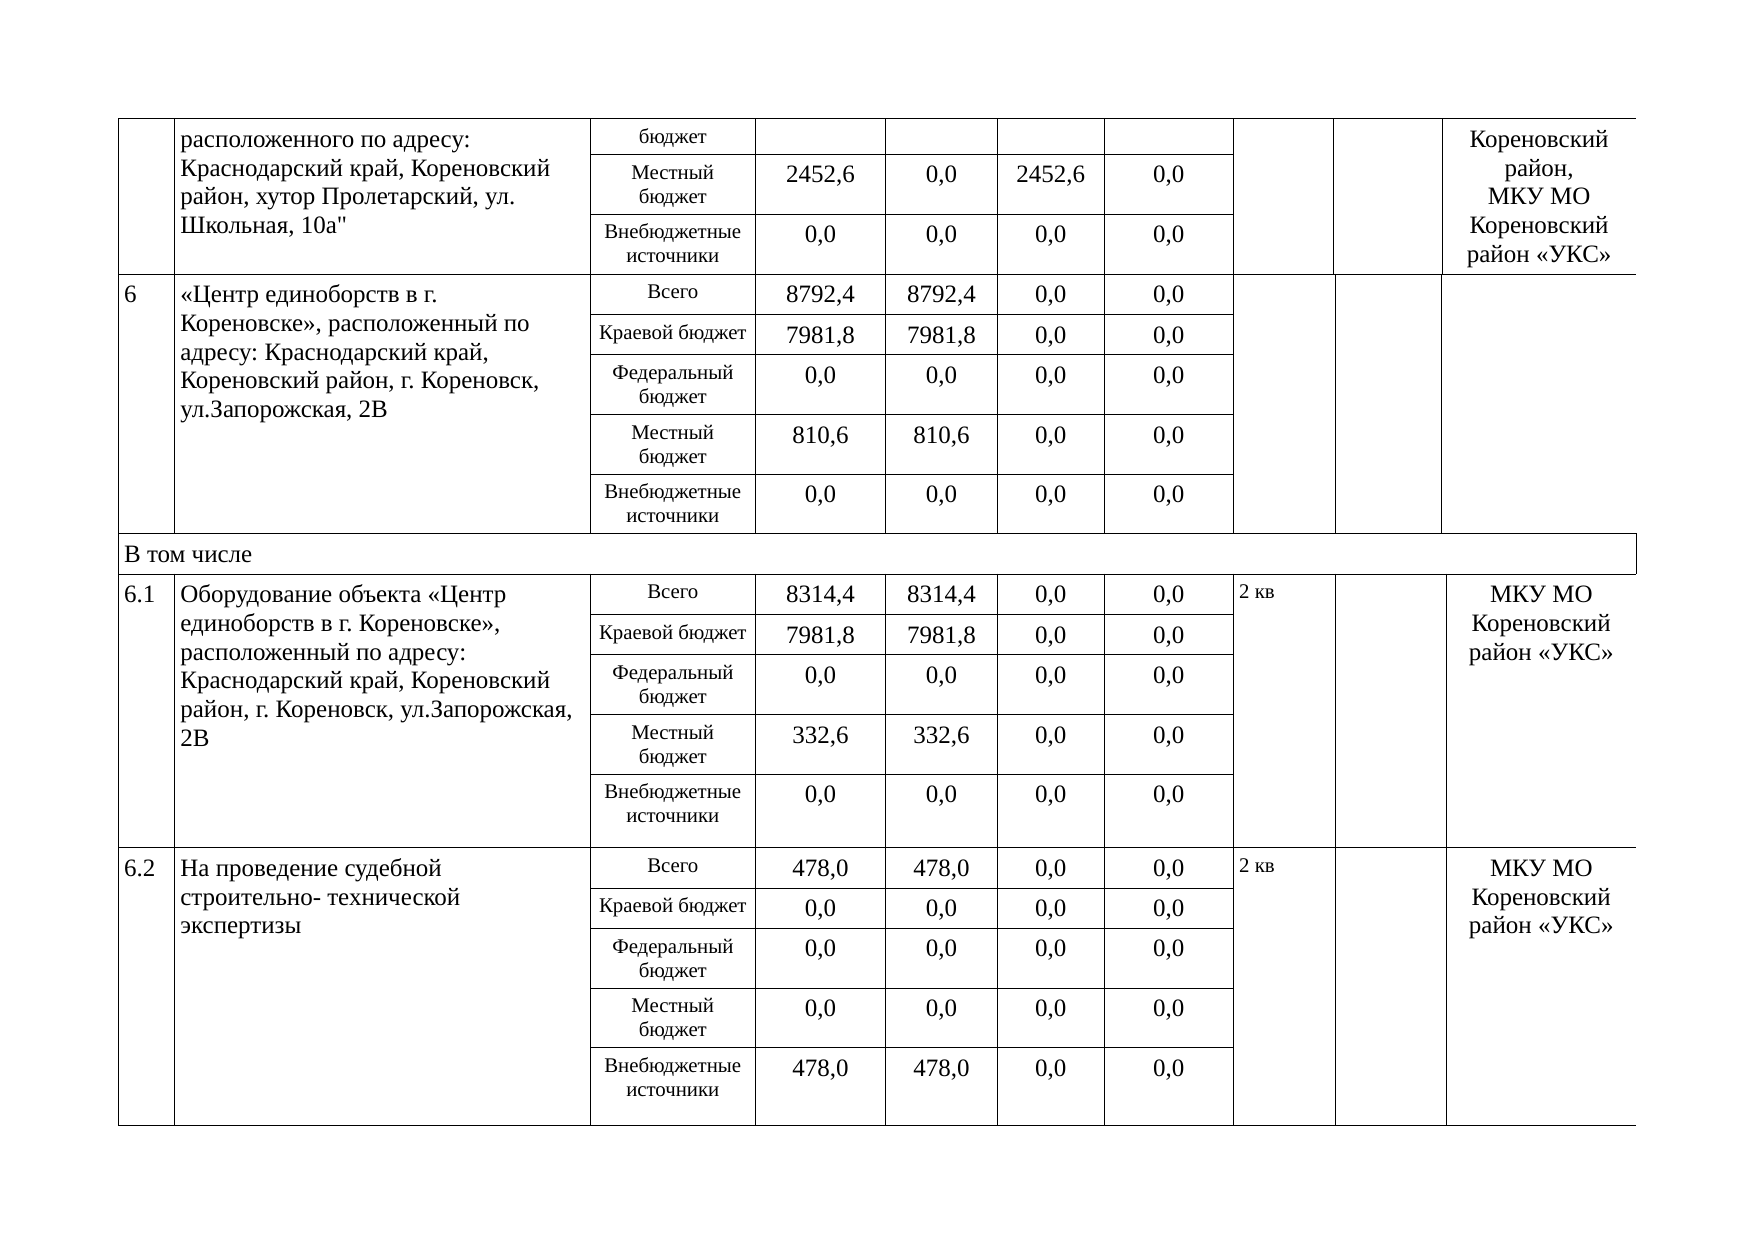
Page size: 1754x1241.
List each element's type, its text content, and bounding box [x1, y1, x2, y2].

table_header 6 [119, 275, 174, 533]
table_header 478,0 [756, 848, 885, 887]
table_cell 0,0 [1105, 215, 1233, 273]
table_header 2 кв [1234, 848, 1335, 1125]
table_cell бюджет [591, 119, 755, 154]
table_cell 0,0 [998, 615, 1104, 654]
table_cell 6.1 [119, 575, 174, 847]
table_cell [1105, 119, 1233, 154]
table_cell 0,0 [998, 475, 1104, 533]
table_cell 0,0 [1105, 775, 1233, 847]
table_cell Внебюджетные источники [591, 1048, 755, 1125]
table_cell 0,0 [1105, 615, 1233, 654]
table_cell 0,0 [886, 775, 997, 847]
table_header 8792,4 [886, 275, 997, 314]
table_cell Внебюджетные источники [591, 215, 755, 273]
table_cell 0,0 [1105, 889, 1233, 928]
table_cell 7981,8 [886, 615, 997, 654]
table_header МКУ МО Кореновский район «УКС» [1447, 848, 1636, 1125]
table_header 6.2 [119, 848, 174, 1125]
table_cell 0,0 [886, 989, 997, 1047]
table_cell 0,0 [886, 355, 997, 414]
table_cell 0,0 [1105, 989, 1233, 1047]
table_cell Всего [591, 575, 755, 614]
table_cell [1336, 575, 1446, 847]
table_cell 0,0 [756, 355, 885, 414]
table_cell 0,0 [998, 715, 1104, 773]
table_cell 0,0 [998, 929, 1104, 987]
table_header [1336, 275, 1441, 533]
table_cell 0,0 [998, 655, 1104, 714]
table_cell 0,0 [1105, 155, 1233, 213]
table_cell Местный бюджет [591, 989, 755, 1047]
table_header 0,0 [1105, 275, 1233, 314]
table_cell 7981,8 [886, 315, 997, 354]
table_header 0,0 [998, 275, 1104, 314]
table_cell 0,0 [756, 889, 885, 928]
table_cell МКУ МО Кореновский район «УКС» [1447, 575, 1636, 847]
table_cell 0,0 [1105, 475, 1233, 533]
table_cell 0,0 [886, 655, 997, 714]
table_cell 0,0 [886, 889, 997, 928]
table_cell 332,6 [756, 715, 885, 773]
table_cell Внебюджетные источники [591, 475, 755, 533]
table_cell 2452,6 [998, 155, 1104, 213]
table_cell Местный бюджет [591, 715, 755, 773]
table_cell 0,0 [1105, 415, 1233, 473]
table_header Всего [591, 848, 755, 887]
table_header На проведение судебной строительно- технической экспертизы [175, 848, 590, 1125]
table_cell 0,0 [998, 989, 1104, 1047]
table_cell 810,6 [756, 415, 885, 473]
table_cell Внебюджетные источники [591, 775, 755, 847]
table_cell 0,0 [756, 989, 885, 1047]
table_cell 7981,8 [756, 315, 885, 354]
table_cell 0,0 [1105, 715, 1233, 773]
table_cell Оборудование объекта «Центр единоборств в г. Кореновске», расположенный по адресу: Краснодарский край, Кореновский район, г. Кореновск, ул.Запорожская, 2В [175, 575, 590, 847]
table_header 8792,4 [756, 275, 885, 314]
table_cell 0,0 [886, 475, 997, 533]
table_cell 0,0 [998, 215, 1104, 273]
table_cell 0,0 [1105, 355, 1233, 414]
table_cell Краевой бюджет [591, 615, 755, 654]
table_cell 0,0 [756, 215, 885, 273]
table_cell 0,0 [1105, 929, 1233, 987]
table_cell 0,0 [1105, 655, 1233, 714]
table_cell Краевой бюджет [591, 315, 755, 354]
table_cell [998, 119, 1104, 154]
table_header 0,0 [998, 848, 1104, 887]
table_cell 0,0 [756, 775, 885, 847]
table_header [1336, 848, 1446, 1125]
table_cell В том числе [119, 534, 1636, 573]
table_header Всего [591, 275, 755, 314]
table_cell 478,0 [886, 1048, 997, 1125]
table_cell 8314,4 [886, 575, 997, 614]
table_cell 2 кв [1234, 575, 1335, 847]
table_header [1234, 275, 1335, 533]
table_cell 0,0 [998, 575, 1104, 614]
table_cell 0,0 [1105, 1048, 1233, 1125]
table_cell 0,0 [998, 889, 1104, 928]
table_header [1442, 275, 1636, 533]
table_cell 0,0 [886, 215, 997, 273]
table_cell 0,0 [886, 155, 997, 213]
table_cell Краевой бюджет [591, 889, 755, 928]
table_cell Федеральный бюджет [591, 355, 755, 414]
table_cell 2452,6 [756, 155, 885, 213]
table_cell Федеральный бюджет [591, 655, 755, 714]
table_header 0,0 [1105, 848, 1233, 887]
table_cell 0,0 [1105, 315, 1233, 354]
table_cell 0,0 [998, 315, 1104, 354]
table_cell Местный бюджет [591, 155, 755, 213]
table_header 478,0 [886, 848, 997, 887]
table_cell 0,0 [1105, 575, 1233, 614]
table_cell 8314,4 [756, 575, 885, 614]
table_cell 0,0 [998, 1048, 1104, 1125]
table_cell 0,0 [756, 475, 885, 533]
table_cell Федеральный бюджет [591, 929, 755, 987]
table_cell 0,0 [998, 355, 1104, 414]
table_cell 332,6 [886, 715, 997, 773]
table_cell 478,0 [756, 1048, 885, 1125]
table_cell 0,0 [998, 775, 1104, 847]
table_cell 0,0 [756, 929, 885, 987]
table_header «Центр единоборств в г. Кореновске», расположенный по адресу: Краснодарский край, Кореновский район, г. Кореновск, ул.Запорожская, 2В [175, 275, 590, 533]
table_cell [756, 119, 885, 154]
table_cell 0,0 [886, 929, 997, 987]
table_cell 0,0 [998, 415, 1104, 473]
table_cell 0,0 [756, 655, 885, 714]
table_cell Местный бюджет [591, 415, 755, 473]
table_cell [886, 119, 997, 154]
table_cell 810,6 [886, 415, 997, 473]
table_cell 7981,8 [756, 615, 885, 654]
